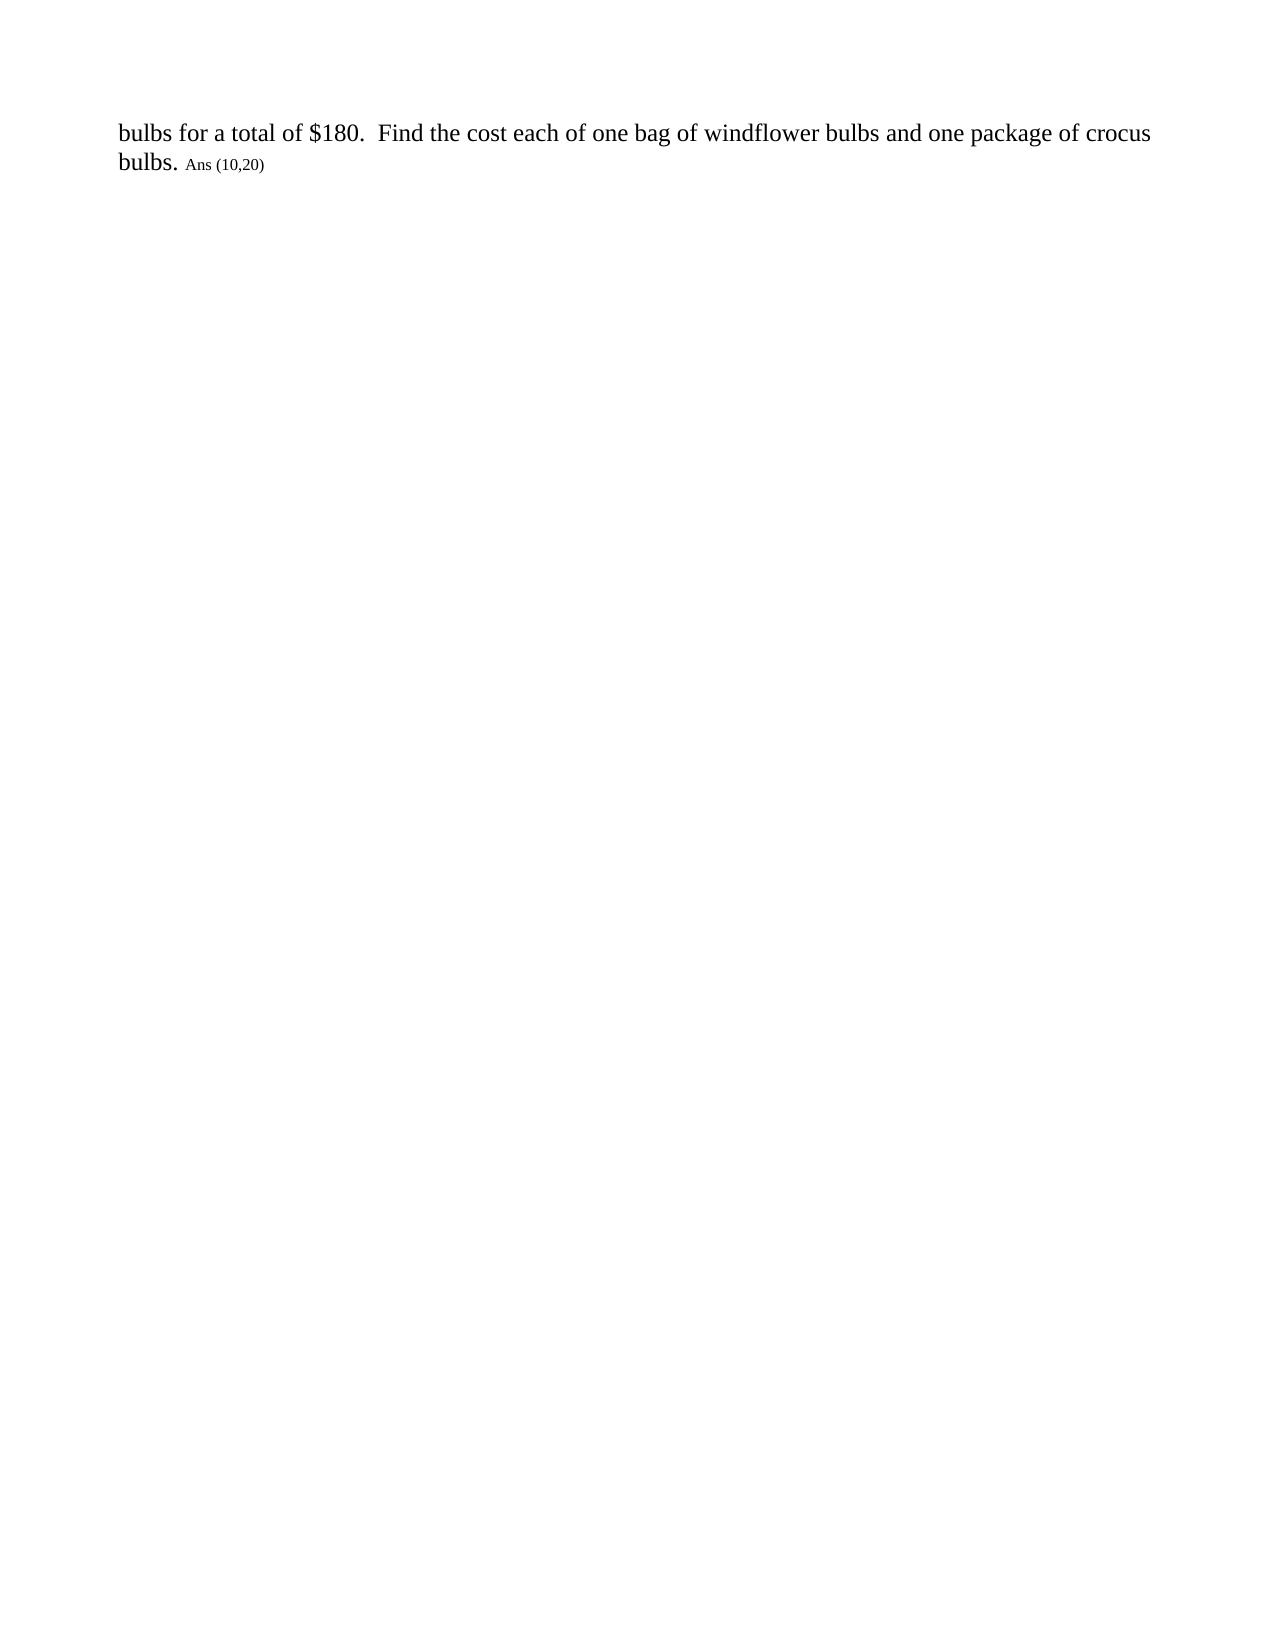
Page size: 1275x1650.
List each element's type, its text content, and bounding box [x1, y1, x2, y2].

text bulbs for a total of $180. Find the cost each of one bag of windflower bulbs and one package of crocus bulbs. Ans (10,20) [118, 118, 1157, 176]
